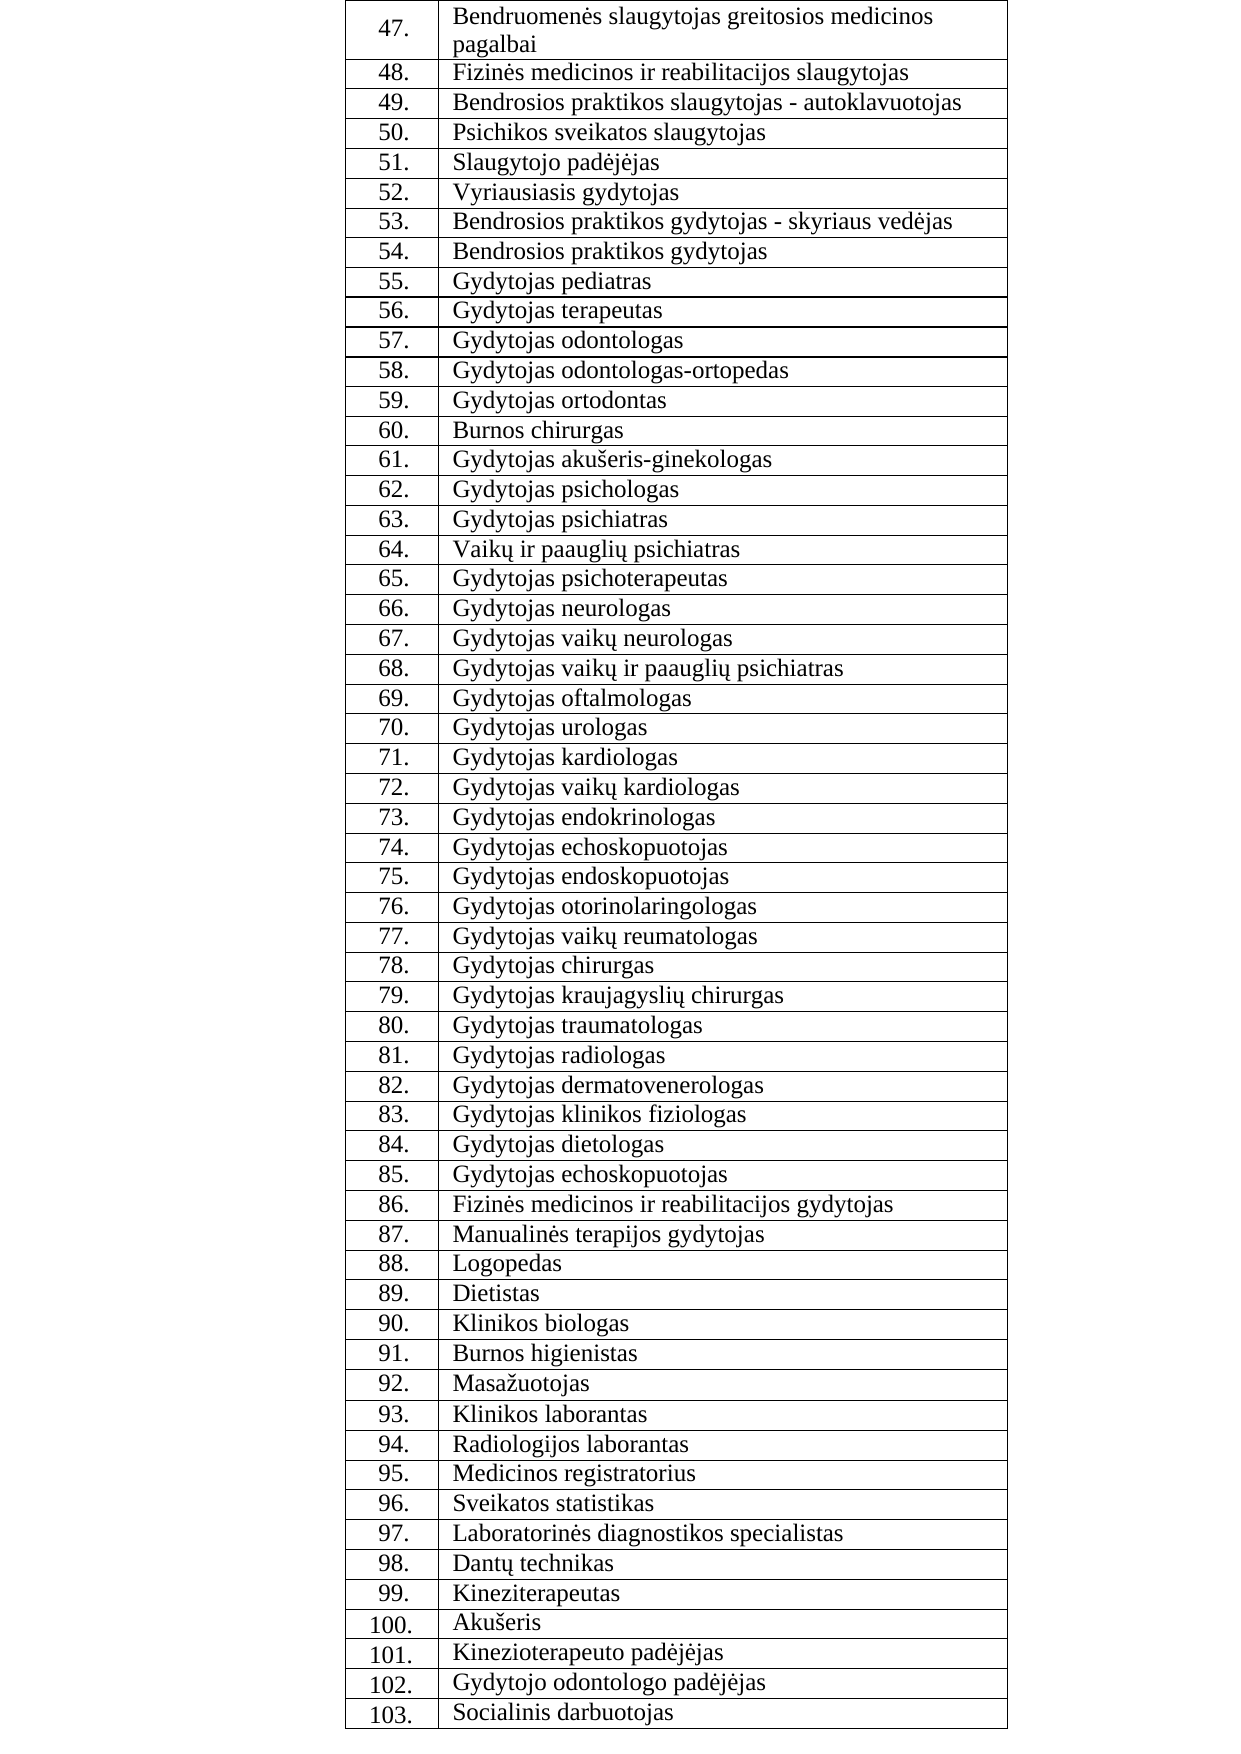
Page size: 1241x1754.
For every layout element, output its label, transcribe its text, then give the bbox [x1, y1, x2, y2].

table_cell Gydytojas traumatologas [439, 1012, 1007, 1041]
table_cell Gydytojas pediatras [439, 268, 1007, 296]
table_cell [1008, 237, 1013, 267]
table_cell [1008, 743, 1013, 773]
table_cell Slaugytojo padėjėjas [439, 149, 1007, 177]
table_cell [1008, 1220, 1013, 1250]
table_cell 87. [346, 1221, 438, 1250]
table_cell Burnos higienistas [439, 1340, 1007, 1369]
table_cell [1008, 1400, 1013, 1430]
table_cell Fizinės medicinos ir reabilitacijos gydytojas [439, 1191, 1007, 1220]
table_cell 88. [346, 1251, 438, 1279]
table_cell Dantų technikas [439, 1550, 1007, 1579]
table_cell Fizinės medicinos ir reabilitacijos slaugytojas [439, 60, 1007, 88]
table_cell [1008, 1638, 1013, 1668]
table_cell 91. [346, 1340, 438, 1369]
table_cell [1008, 356, 1013, 386]
table_cell Logopedas [439, 1251, 1007, 1279]
table_cell [1008, 1160, 1013, 1190]
table_cell [1008, 833, 1013, 862]
table_cell [1008, 803, 1013, 833]
table_cell 89. [346, 1280, 438, 1309]
table_cell 90. [346, 1310, 438, 1339]
table_cell [1008, 1190, 1013, 1220]
table_cell Medicinos registratorius [439, 1461, 1007, 1489]
table_cell 73. [346, 804, 438, 833]
table_cell [1008, 1668, 1013, 1698]
table_cell 79. [346, 982, 438, 1011]
table_cell 84. [346, 1131, 438, 1160]
table_cell Gydytojas dermatovenerologas [439, 1072, 1007, 1101]
table_cell 82. [346, 1072, 438, 1101]
table_cell [1008, 1309, 1013, 1339]
table_cell [1008, 0, 1013, 58]
table_cell 75. [346, 863, 438, 892]
table_cell 54. [346, 238, 438, 267]
table_cell Klinikos biologas [439, 1310, 1007, 1339]
table_cell Gydytojas kraujagyslių chirurgas [439, 982, 1007, 1011]
table_cell 68. [346, 655, 438, 684]
table_cell [1008, 267, 1013, 296]
table_cell 70. [346, 714, 438, 743]
table_cell [1008, 1130, 1013, 1160]
table_cell 78. [346, 953, 438, 981]
table_cell [1008, 684, 1013, 713]
table_cell Gydytojas psichologas [439, 476, 1007, 505]
table_cell [1008, 178, 1013, 207]
table_cell [1008, 564, 1013, 594]
table_cell [1008, 981, 1013, 1011]
table_cell 69. [346, 685, 438, 713]
table_cell 93. [346, 1401, 438, 1430]
table_cell [1008, 386, 1013, 416]
table_cell Psichikos sveikatos slaugytojas [439, 119, 1007, 148]
table_cell Masažuotojas [439, 1370, 1007, 1400]
table_cell Gydytojas urologas [439, 714, 1007, 743]
table_cell 52. [346, 179, 438, 207]
table_cell Gydytojas vaikų reumatologas [439, 923, 1007, 952]
table_cell 49. [346, 89, 438, 118]
table_cell 98. [346, 1550, 438, 1579]
table_cell [1008, 1609, 1013, 1638]
table_cell 74. [346, 834, 438, 862]
table_cell [1008, 505, 1013, 535]
table_cell Vyriausiasis gydytojas [439, 179, 1007, 207]
table_cell Socialinis darbuotojas [439, 1699, 1007, 1728]
table_cell Radiologijos laborantas [439, 1431, 1007, 1460]
table_cell 64. [346, 536, 438, 564]
table_cell Gydytojas ortodontas [439, 387, 1007, 416]
table_cell 55. [346, 268, 438, 296]
table_cell 83. [346, 1102, 438, 1130]
table_cell [1008, 118, 1013, 148]
table_cell Vaikų ir paauglių psichiatras [439, 536, 1007, 564]
table_cell Gydytojas otorinolaringologas [439, 893, 1007, 922]
table_cell [1008, 208, 1013, 237]
table_cell Gydytojas neurologas [439, 595, 1007, 624]
table_cell Gydytojas endoskopuotojas [439, 863, 1007, 892]
table_cell Gydytojas endokrinologas [439, 804, 1007, 833]
table_cell [1008, 594, 1013, 624]
table_cell [1008, 952, 1013, 981]
table_cell 67. [346, 625, 438, 654]
table_cell [1008, 475, 1013, 505]
table_cell [1008, 1369, 1013, 1400]
table_cell 66. [346, 595, 438, 624]
table_cell 103. [346, 1699, 438, 1728]
table_cell Burnos chirurgas [439, 417, 1007, 445]
table_cell 97. [346, 1520, 438, 1549]
table_cell 62. [346, 476, 438, 505]
table_cell 100. [346, 1610, 438, 1638]
table_cell 80. [346, 1012, 438, 1041]
table_cell [1008, 1430, 1013, 1460]
table_cell Gydytojas odontologas-ortopedas [439, 358, 1007, 386]
table_cell Gydytojas chirurgas [439, 953, 1007, 981]
table_cell [1008, 1279, 1013, 1309]
table_cell [1008, 713, 1013, 743]
table_cell 95. [346, 1461, 438, 1489]
table_cell 101. [346, 1639, 438, 1668]
table_cell 48. [346, 60, 438, 88]
table_cell Gydytojas echoskopuotojas [439, 1161, 1007, 1190]
table_cell [1008, 296, 1013, 326]
table_cell Dietistas [439, 1280, 1007, 1309]
table_cell [1008, 773, 1013, 803]
table_cell [1008, 1489, 1013, 1519]
table_cell [1008, 1041, 1013, 1071]
table_cell [1008, 1579, 1013, 1609]
table_cell [1008, 416, 1013, 445]
table_cell [1008, 148, 1013, 177]
table_cell 63. [346, 506, 438, 535]
table_cell [1008, 59, 1013, 88]
table_cell 57. [346, 328, 438, 356]
table_cell Manualinės terapijos gydytojas [439, 1221, 1007, 1250]
table_cell 65. [346, 565, 438, 594]
table_cell Gydytojo odontologo padėjėjas [439, 1669, 1007, 1698]
table_cell 50. [346, 119, 438, 148]
table_cell [1008, 535, 1013, 564]
table_cell 76. [346, 893, 438, 922]
table_cell [1008, 1460, 1013, 1489]
table_cell 71. [346, 744, 438, 773]
table_cell Gydytojas klinikos fiziologas [439, 1102, 1007, 1130]
table_cell Gydytojas psichiatras [439, 506, 1007, 535]
table_cell 86. [346, 1191, 438, 1220]
table_cell 77. [346, 923, 438, 952]
table_cell [1008, 1011, 1013, 1041]
table_cell 60. [346, 417, 438, 445]
table_cell 56. [346, 298, 438, 326]
table_cell Klinikos laborantas [439, 1401, 1007, 1430]
table_cell 92. [346, 1370, 438, 1400]
table_cell Gydytojas radiologas [439, 1042, 1007, 1071]
table_cell [1008, 654, 1013, 684]
table_cell [1008, 445, 1013, 475]
table_cell Bendrosios praktikos slaugytojas - autoklavuotojas [439, 89, 1007, 118]
table_cell [1008, 1339, 1013, 1369]
table_cell Bendruomenės slaugytojas greitosios medicinos pagalbai [439, 1, 1007, 58]
table_cell [1008, 88, 1013, 118]
table_cell [1008, 1549, 1013, 1579]
table_cell 72. [346, 774, 438, 803]
table_cell [1008, 892, 1013, 922]
table_cell [1008, 1101, 1013, 1130]
table_cell 53. [346, 209, 438, 237]
table_cell [1008, 922, 1013, 952]
table_cell Sveikatos statistikas [439, 1490, 1007, 1519]
table_cell 94. [346, 1431, 438, 1460]
table_cell Gydytojas odontologas [439, 328, 1007, 356]
table_cell Akušeris [439, 1610, 1007, 1638]
table_cell Gydytojas dietologas [439, 1131, 1007, 1160]
table_cell [1008, 1250, 1013, 1279]
table_cell Bendrosios praktikos gydytojas [439, 238, 1007, 267]
table_cell [1008, 1519, 1013, 1549]
table_cell Bendrosios praktikos gydytojas - skyriaus vedėjas [439, 209, 1007, 237]
table_cell 59. [346, 387, 438, 416]
table_cell 61. [346, 446, 438, 475]
table_cell [1008, 326, 1013, 356]
table_cell Laboratorinės diagnostikos specialistas [439, 1520, 1007, 1549]
table_cell 47. [346, 1, 438, 58]
table_cell [1008, 1698, 1013, 1728]
table_cell Gydytojas kardiologas [439, 744, 1007, 773]
table_cell Gydytojas vaikų neurologas [439, 625, 1007, 654]
table_cell 99. [346, 1580, 438, 1609]
table_cell [1008, 624, 1013, 654]
table_cell 58. [346, 358, 438, 386]
table_cell Gydytojas akušeris-ginekologas [439, 446, 1007, 475]
table_cell Gydytojas psichoterapeutas [439, 565, 1007, 594]
table_cell 102. [346, 1669, 438, 1698]
table_cell [1008, 862, 1013, 892]
table_cell [1008, 1071, 1013, 1101]
table_cell Kineziterapeutas [439, 1580, 1007, 1609]
table_cell 81. [346, 1042, 438, 1071]
table_cell Gydytojas echoskopuotojas [439, 834, 1007, 862]
table_cell Gydytojas oftalmologas [439, 685, 1007, 713]
table_cell Gydytojas vaikų kardiologas [439, 774, 1007, 803]
table_cell Gydytojas terapeutas [439, 298, 1007, 326]
table_cell Gydytojas vaikų ir paauglių psichiatras [439, 655, 1007, 684]
table_cell 96. [346, 1490, 438, 1519]
table_cell 85. [346, 1161, 438, 1190]
table_cell Kinezioterapeuto padėjėjas [439, 1639, 1007, 1668]
table_cell 51. [346, 149, 438, 177]
